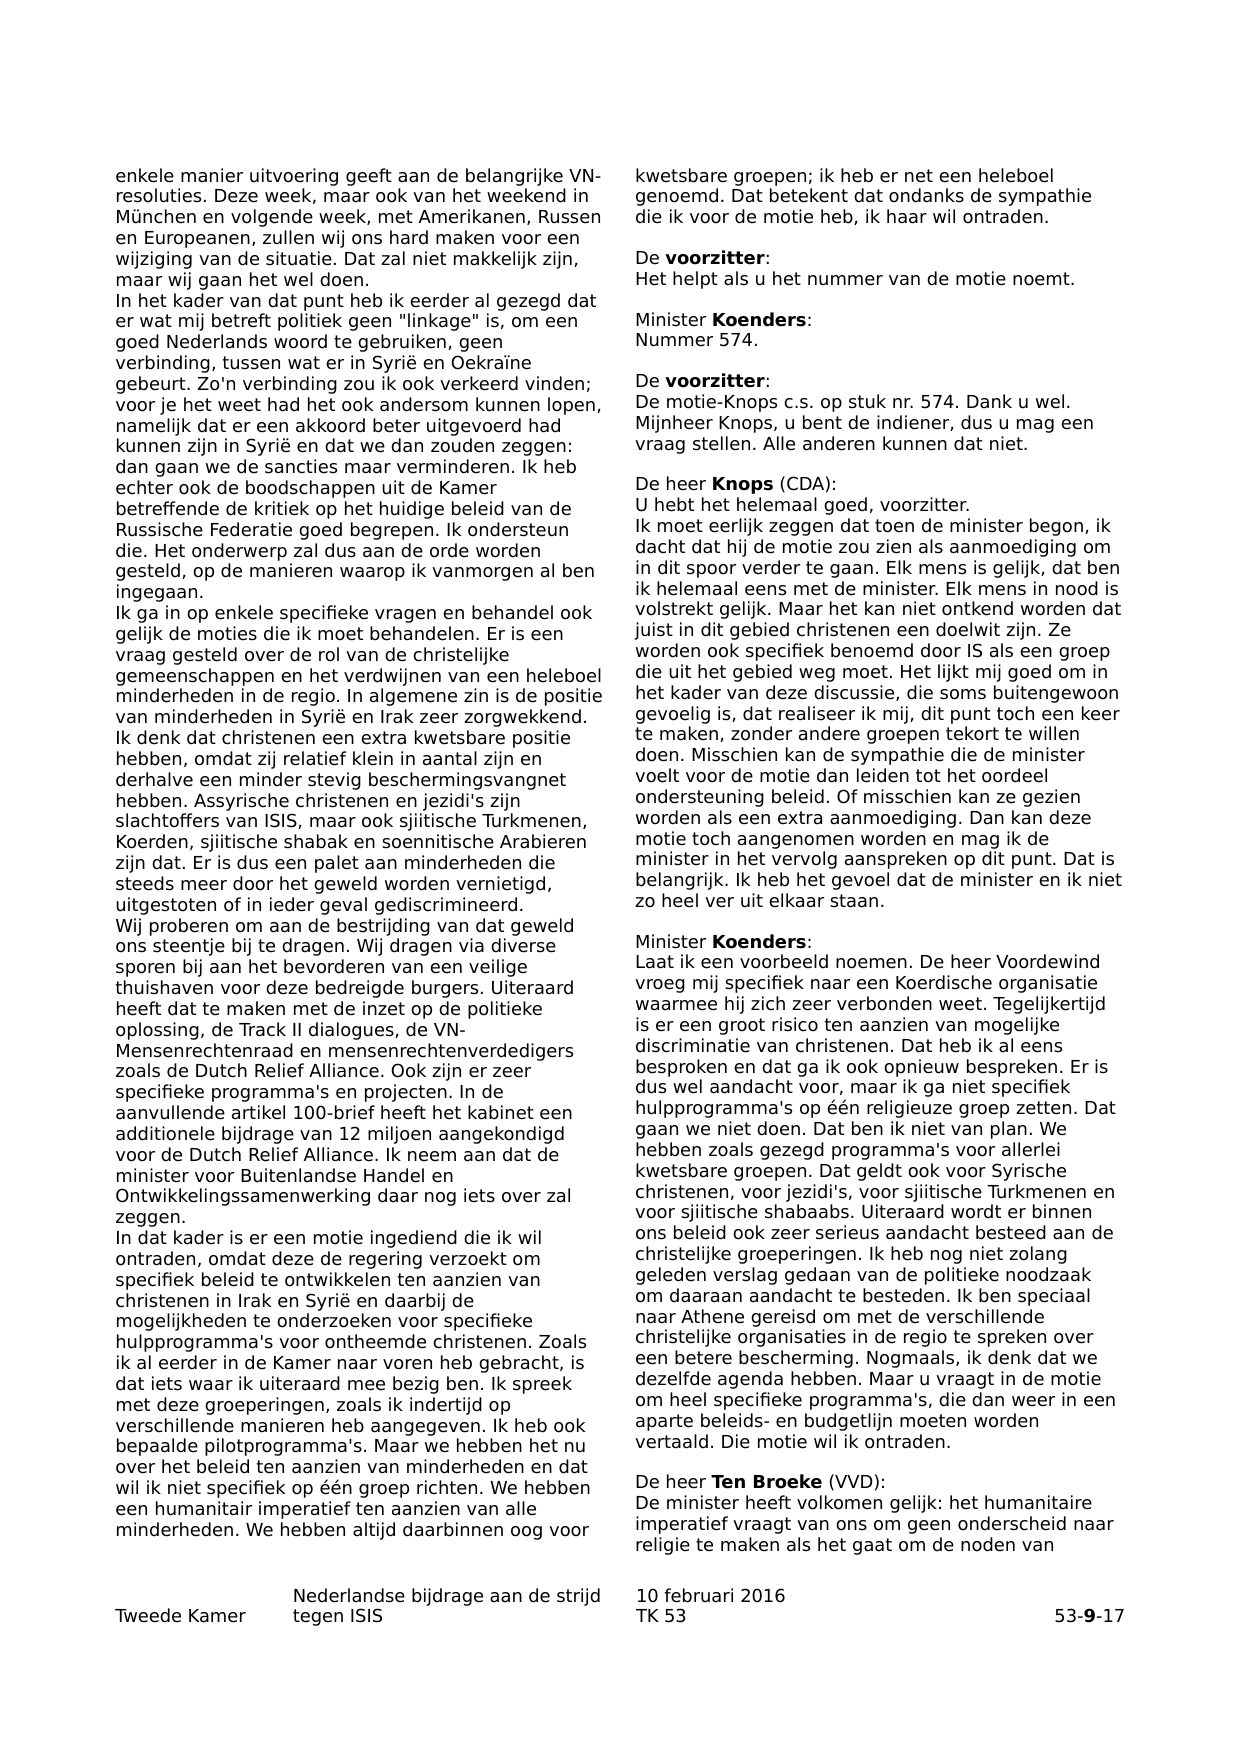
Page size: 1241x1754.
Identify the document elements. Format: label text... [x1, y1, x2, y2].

text De voorzitter: [635, 371, 1125, 392]
text Minister Koenders: [635, 309, 1125, 330]
text De voorzitter: [635, 248, 1125, 268]
text U hebt het helemaal goed, voorzitter. [635, 495, 1125, 516]
text kwetsbare groepen; ik heb er net een heleboel genoemd. Dat betekent dat ondanks de sympathie die ik voor de motie heb, ik haar wil ontraden. [635, 165, 1125, 228]
text Wij proberen om aan de bestrijding van dat geweld ons steentje bij te dragen. Wij dragen via diverse sporen bij aan het bevorderen van een veilige thuishaven voor deze bedreigde burgers. Uiteraard heeft dat te maken met de inzet op de politieke oplossing, de Track II dialogues, de VN-Mensenrechtenraad en mensenrechtenverdedigers zoals de Dutch Relief Alliance. Ook zijn er zeer specifieke programma's en projecten. In de aanvullende artikel 100-brief heeft het kabinet een additionele bijdrage van 12 miljoen aangekondigd voor de Dutch Relief Alliance. Ik neem aan dat de minister voor Buitenlandse Handel en Ontwikkelingssamenwerking daar nog iets over zal zeggen. [115, 915, 605, 1228]
text Ik moet eerlijk zeggen dat toen de minister begon, ik dacht dat hij de motie zou zien als aanmoediging om in dit spoor verder te gaan. Elk mens is gelijk, dat ben ik helemaal eens met de minister. Elk mens in nood is volstrekt gelijk. Maar het kan niet ontkend worden dat juist in dit gebied christenen een doelwit zijn. Ze worden ook specifiek benoemd door IS als een groep die uit het gebied weg moet. Het lijkt mij goed om in het kader van deze discussie, die soms buitengewoon gevoelig is, dat realiseer ik mij, dit punt toch een keer te maken, zonder andere groepen tekort te willen doen. Misschien kan de sympathie die de minister voelt voor de motie dan leiden tot het oordeel ondersteuning beleid. Of misschien kan ze gezien worden als een extra aanmoediging. Dan kan deze motie toch aangenomen worden en mag ik de minister in het vervolg aanspreken op dit punt. Dat is belangrijk. Ik heb het gevoel dat de minister en ik niet zo heel ver uit elkaar staan. [635, 516, 1125, 912]
text enkele manier uitvoering geeft aan de belangrijke VN-resoluties. Deze week, maar ook van het weekend in München en volgende week, met Amerikanen, Russen en Europeanen, zullen wij ons hard maken voor een wijziging van de situatie. Dat zal niet makkelijk zijn, maar wij gaan het wel doen. [115, 165, 605, 290]
text Nummer 574. [635, 330, 1125, 351]
text De motie-Knops c.s. op stuk nr. 574. Dank u wel. [635, 392, 1125, 412]
text Het helpt als u het nummer van de motie noemt. [635, 268, 1125, 289]
text Mijnheer Knops, u bent de indiener, dus u mag een vraag stellen. Alle anderen kunnen dat niet. [635, 412, 1125, 454]
text De heer Knops (CDA): [635, 474, 1125, 495]
text Minister Koenders: [635, 932, 1125, 952]
text De minister heeft volkomen gelijk: het humanitaire imperatief vraagt van ons om geen onderscheid naar religie te maken als het gaat om de noden van [635, 1493, 1125, 1556]
text Ik ga in op enkele specifieke vragen en behandel ook gelijk de moties die ik moet behandelen. Er is een vraag gesteld over de rol van de christelijke gemeenschappen en het verdwijnen van een heleboel minderheden in de regio. In algemene zin is de positie van minderheden in Syrië en Irak zeer zorgwekkend. Ik denk dat christenen een extra kwetsbare positie hebben, omdat zij relatief klein in aantal zijn en derhalve een minder stevig beschermingsvangnet hebben. Assyrische christenen en jezidi's zijn slachtoffers van ISIS, maar ook sjiitische Turkmenen, Koerden, sjiitische shabak en soennitische Arabieren zijn dat. Er is dus een palet aan minderheden die steeds meer door het geweld worden vernietigd, uitgestoten of in ieder geval gediscrimineerd. [115, 603, 605, 915]
text In het kader van dat punt heb ik eerder al gezegd dat er wat mij betreft politiek geen "linkage" is, om een goed Nederlands woord te gebruiken, geen verbinding, tussen wat er in Syrië en Oekraïne gebeurt. Zo'n verbinding zou ik ook verkeerd vinden; voor je het weet had het ook andersom kunnen lopen, namelijk dat er een akkoord beter uitgevoerd had kunnen zijn in Syrië en dat we dan zouden zeggen: dan gaan we de sancties maar verminderen. Ik heb echter ook de boodschappen uit de Kamer betreffende de kritiek op het huidige beleid van de Russische Federatie goed begrepen. Ik ondersteun die. Het onderwerp zal dus aan de orde worden gesteld, op de manieren waarop ik vanmorgen al ben ingegaan. [115, 290, 605, 603]
text Laat ik een voorbeeld noemen. De heer Voordewind vroeg mij specifiek naar een Koerdische organisatie waarmee hij zich zeer verbonden weet. Tegelijkertijd is er een groot risico ten aanzien van mogelijke discriminatie van christenen. Dat heb ik al eens besproken en dat ga ik ook opnieuw bespreken. Er is dus wel aandacht voor, maar ik ga niet specifiek hulpprogramma's op één religieuze groep zetten. Dat gaan we niet doen. Dat ben ik niet van plan. We hebben zoals gezegd programma's voor allerlei kwetsbare groepen. Dat geldt ook voor Syrische christenen, voor jezidi's, voor sjiitische Turkmenen en voor sjiitische shabaabs. Uiteraard wordt er binnen ons beleid ook zeer serieus aandacht besteed aan de christelijke groeperingen. Ik heb nog niet zolang geleden verslag gedaan van de politieke noodzaak om daaraan aandacht te besteden. Ik ben speciaal naar Athene gereisd om met de verschillende christelijke organisaties in de regio te spreken over een betere bescherming. Nogmaals, ik denk dat we dezelfde agenda hebben. Maar u vraagt in de motie om heel specifieke programma's, die dan weer in een aparte beleids- en budgetlijn moeten worden vertaald. Die motie wil ik ontraden. [635, 952, 1125, 1452]
text De heer Ten Broeke (VVD): [635, 1472, 1125, 1493]
text In dat kader is er een motie ingediend die ik wil ontraden, omdat deze de regering verzoekt om specifiek beleid te ontwikkelen ten aanzien van christenen in Irak en Syrië en daarbij de mogelijkheden te onderzoeken voor specifieke hulpprogramma's voor ontheemde christenen. Zoals ik al eerder in de Kamer naar voren heb gebracht, is dat iets waar ik uiteraard mee bezig ben. Ik spreek met deze groeperingen, zoals ik indertijd op verschillende manieren heb aangegeven. Ik heb ook bepaalde pilotprogramma's. Maar we hebben het nu over het beleid ten aanzien van minderheden en dat wil ik niet specifiek op één groep richten. We hebben een humanitair imperatief ten aanzien van alle minderheden. We hebben altijd daarbinnen oog voor [115, 1228, 605, 1540]
